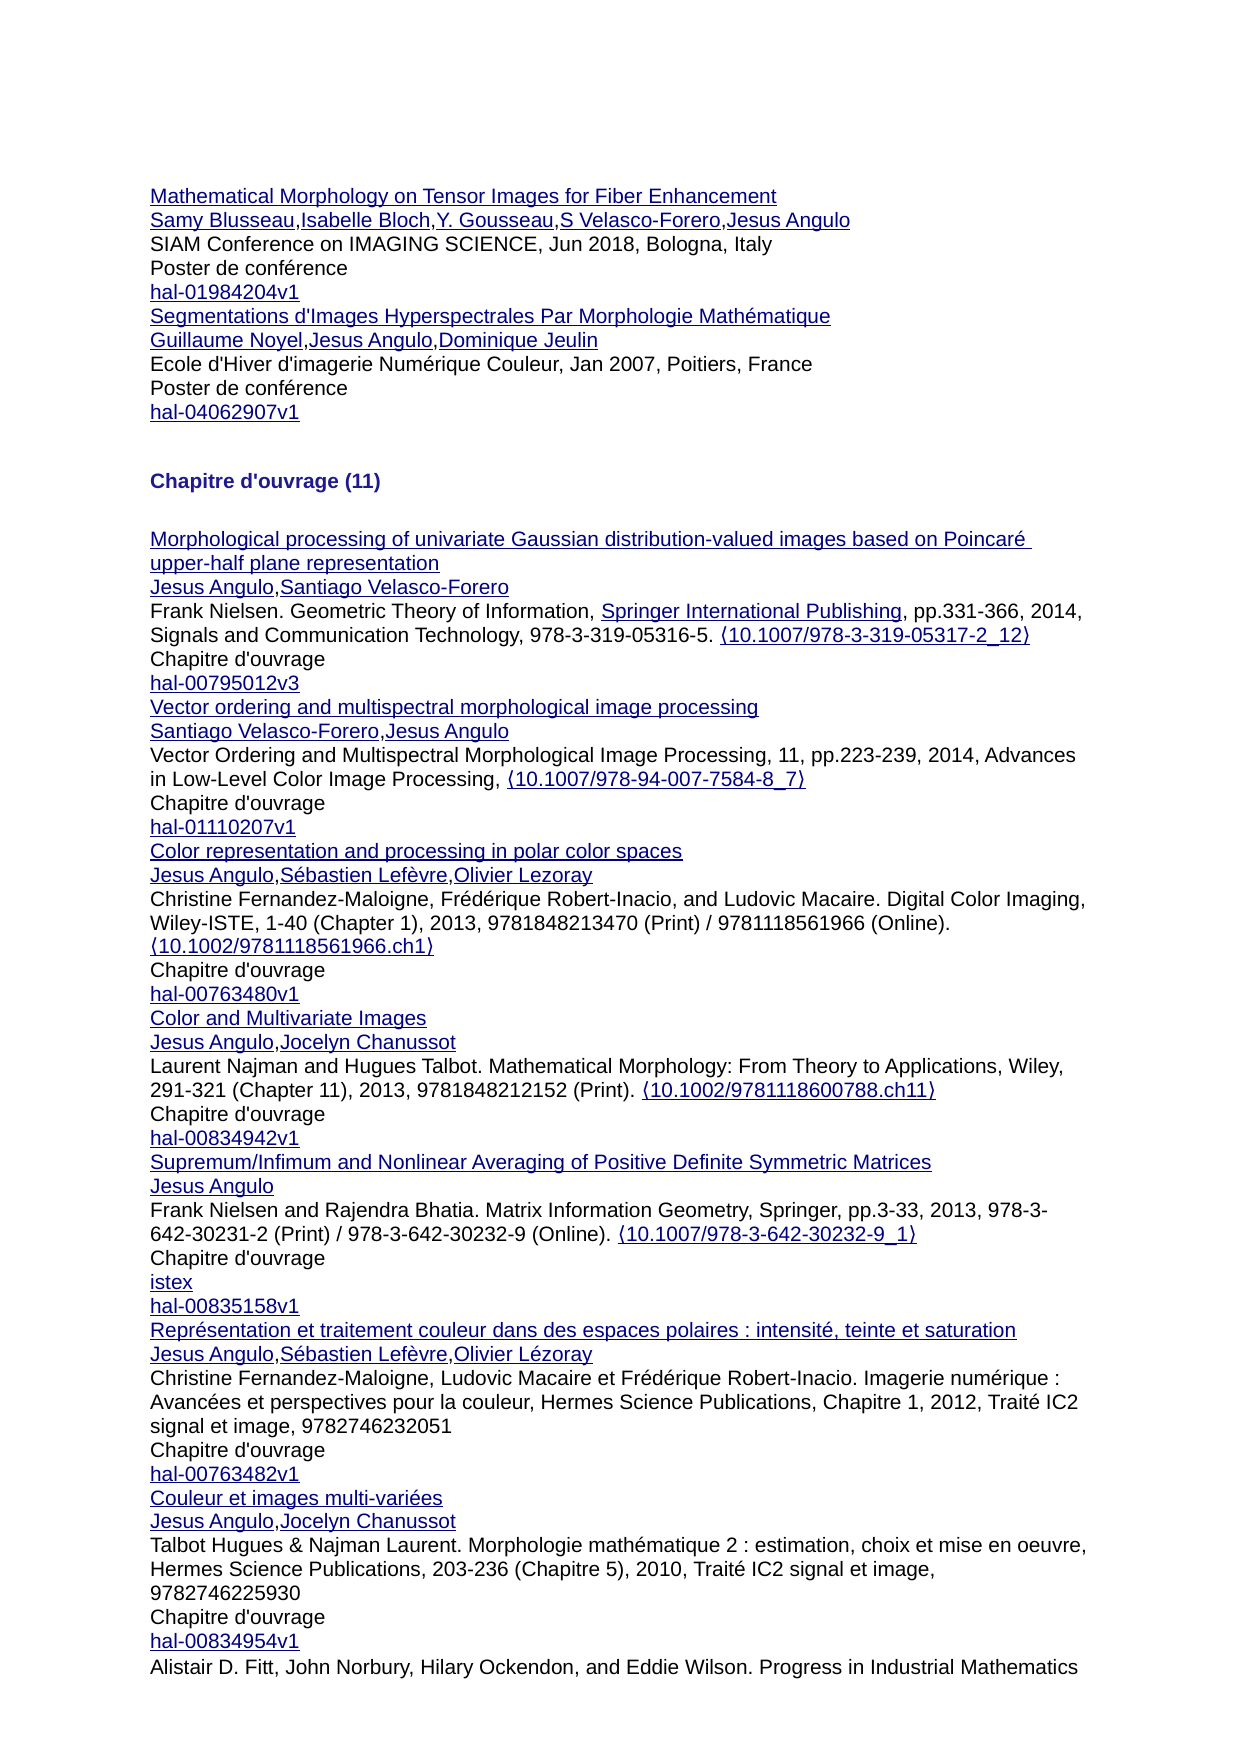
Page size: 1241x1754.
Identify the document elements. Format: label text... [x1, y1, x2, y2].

table_cell Segmentations d'Images Hyperspectrales Par Morphologie Mathématique Guillaume Noyel,Jesus Angulo,Dominique Jeulin Ecole d'Hiver d'imagerie Numérique Couleur, Jan 2007, Poitiers, France Poster de conférence hal-04062907v1 [150, 304, 1090, 424]
table_cell Nucleus Modelling And Segmentation In Cell Clusters Jesus Angulo Alistair D. Fitt, John Norbury, Hilary Ockendon, and Eddie Wilson. Progress in Industrial Mathematics at ECMI 2008, Springer, pp.217-222, 2010, Mathematics in Industry, 978-3-642-12109-8. ⟨10.1007/978-3-642-12110-4_30⟩ Chapitre d'ouvrage istex hal-00834461v1 [150, 1653, 1090, 1679]
table_cell Color representation and processing in polar color spaces Jesus Angulo,Sébastien Lefèvre,Olivier Lezoray Christine Fernandez-Maloigne, Frédérique Robert-Inacio, and Ludovic Macaire. Digital Color Imaging, Wiley-ISTE, 1-40 (Chapter 1), 2013, 9781848213470 (Print) / 9781118561966 (Online). ⟨10.1002/9781118561966.ch1⟩ Chapitre d'ouvrage hal-00763480v1 [150, 839, 1090, 1006]
subtitle Chapitre d'ouvrage (11) [150, 469, 1090, 493]
table_cell Vector ordering and multispectral morphological image processing Santiago Velasco-Forero,Jesus Angulo Vector Ordering and Multispectral Morphological Image Processing, 11, pp.223-239, 2014, Advances in Low-Level Color Image Processing, ⟨10.1007/978-94-007-7584-8_7⟩ Chapitre d'ouvrage hal-01110207v1 [150, 695, 1090, 838]
table_header Morphological processing of univariate Gaussian distribution-valued images based on Poincaré upper-half plane representation Jesus Angulo,Santiago Velasco-Forero Frank Nielsen. Geometric Theory of Information, Springer International Publishing, pp.331-366, 2014, Signals and Communication Technology, 978-3-319-05316-5. ⟨10.1007/978-3-319-05317-2_12⟩ Chapitre d'ouvrage hal-00795012v3 [150, 527, 1090, 695]
table_cell Supremum/Infimum and Nonlinear Averaging of Positive Definite Symmetric Matrices Jesus Angulo Frank Nielsen and Rajendra Bhatia. Matrix Information Geometry, Springer, pp.3-33, 2013, 978-3-642-30231-2 (Print) / 978-3-642-30232-9 (Online). ⟨10.1007/978-3-642-30232-9_1⟩ Chapitre d'ouvrage istex hal-00835158v1 [150, 1150, 1090, 1318]
table_cell Représentation et traitement couleur dans des espaces polaires : intensité, teinte et saturation Jesus Angulo,Sébastien Lefèvre,Olivier Lézoray Christine Fernandez-Maloigne, Ludovic Macaire et Frédérique Robert-Inacio. Imagerie numérique : Avancées et perspectives pour la couleur, Hermes Science Publications, Chapitre 1, 2012, Traité IC2 signal et image, 9782746232051 Chapitre d'ouvrage hal-00763482v1 [150, 1318, 1090, 1485]
table_cell Color and Multivariate Images Jesus Angulo,Jocelyn Chanussot Laurent Najman and Hugues Talbot. Mathematical Morphology: From Theory to Applications, Wiley, 291-321 (Chapter 11), 2013, 9781848212152 (Print). ⟨10.1002/9781118600788.ch11⟩ Chapitre d'ouvrage hal-00834942v1 [150, 1006, 1090, 1150]
table_header Mathematical Morphology on Tensor Images for Fiber Enhancement Samy Blusseau,Isabelle Bloch,Y. Gousseau,S Velasco-Forero,Jesus Angulo SIAM Conference on IMAGING SCIENCE, Jun 2018, Bologna, Italy Poster de conférence hal-01984204v1 [150, 184, 1090, 304]
table_cell Couleur et images multi-variées Jesus Angulo,Jocelyn Chanussot Talbot Hugues & Najman Laurent. Morphologie mathématique 2 : estimation, choix et mise en oeuvre, Hermes Science Publications, 203-236 (Chapitre 5), 2010, Traité IC2 signal et image, 9782746225930 Chapitre d'ouvrage hal-00834954v1 [150, 1485, 1090, 1653]
